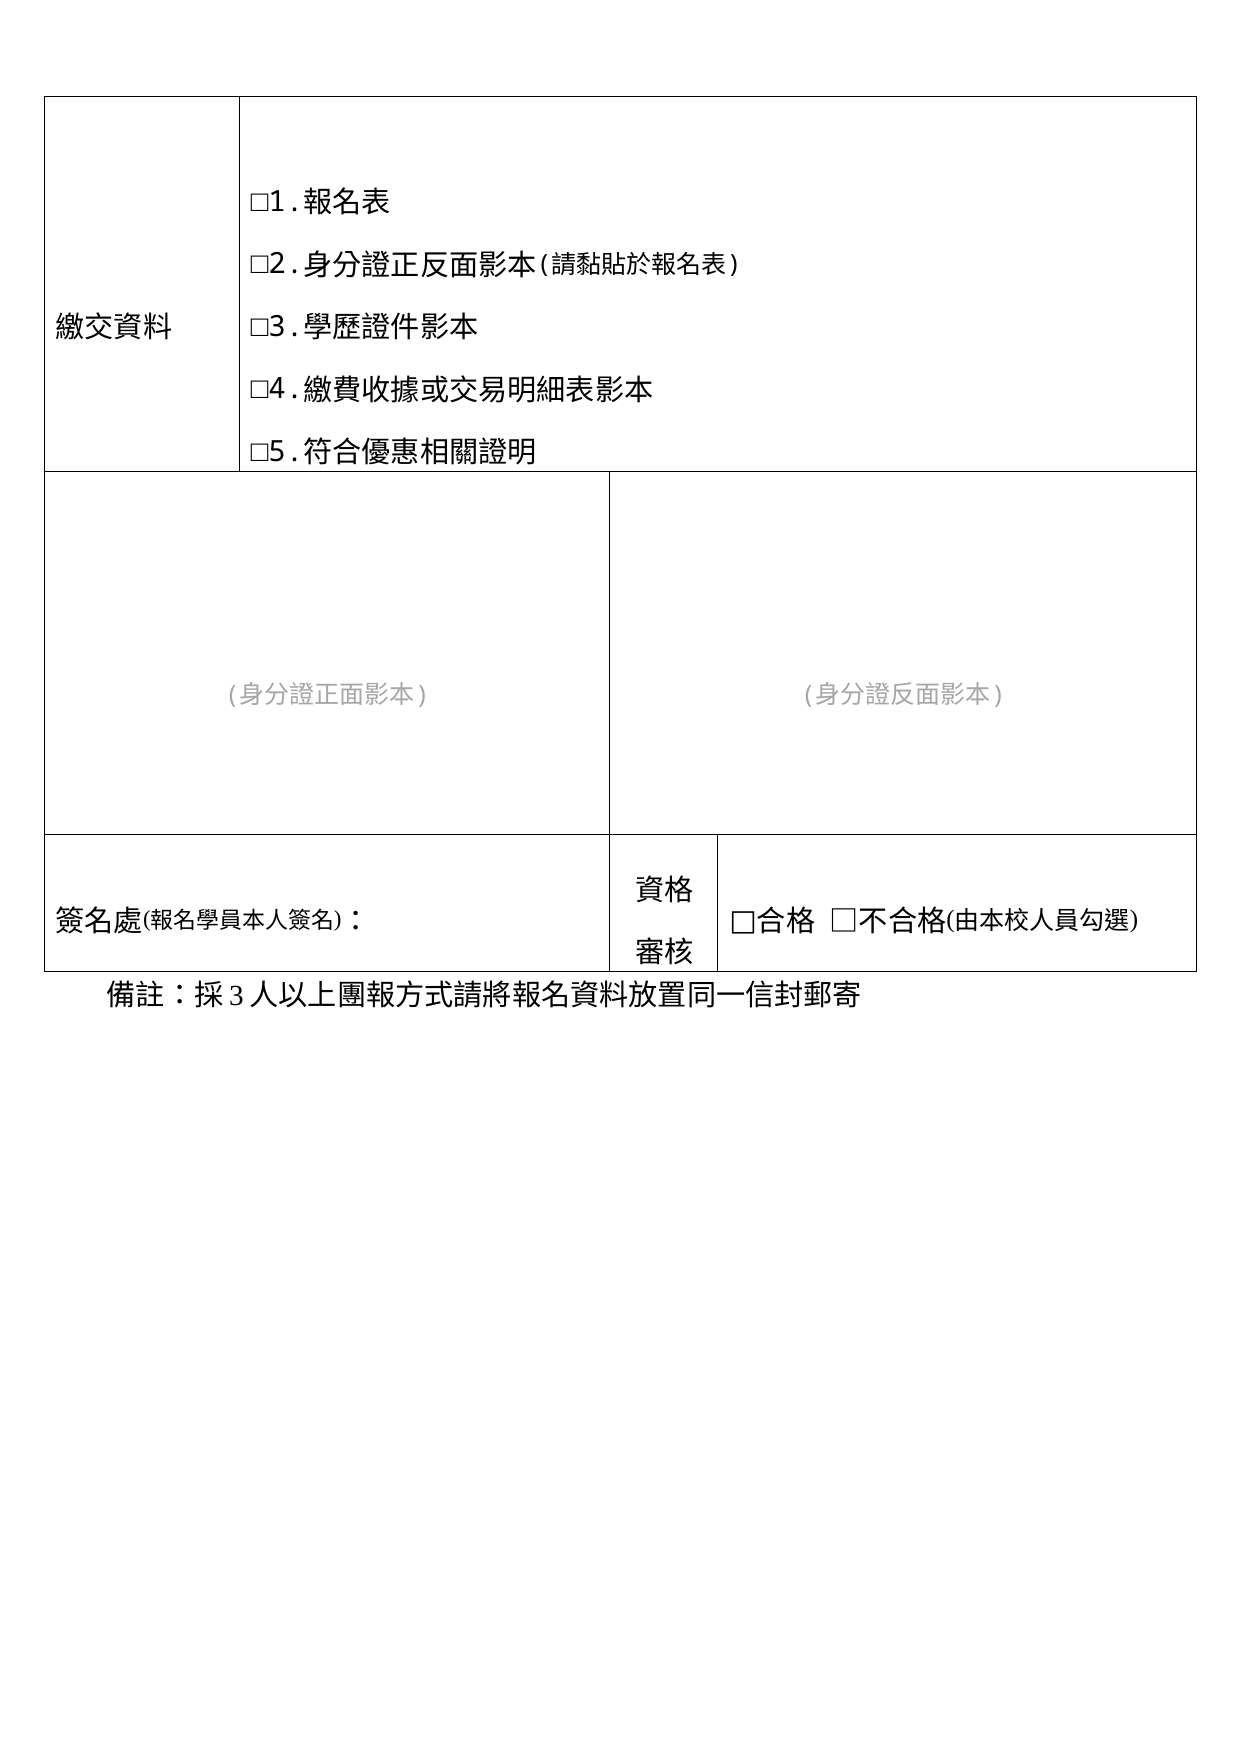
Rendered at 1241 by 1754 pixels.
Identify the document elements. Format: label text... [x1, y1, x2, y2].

text 備註：採3人以上團報方式請將報名資料放置同一信封郵寄 [106, 972, 1134, 1014]
table_cell 資格審核 [610, 835, 717, 971]
table_cell (身分證正面影本) [45, 472, 609, 833]
table_cell □1.報名表 □2.身分證正反面影本(請黏貼於報名表) □3.學歷證件影本 □4.繳費收據或交易明細表影本 □5.符合優惠相關證明 [240, 97, 1196, 471]
table_cell 繳交資料 [45, 97, 239, 471]
table_cell (身分證反面影本) [610, 472, 1196, 833]
table_cell □合格 □不合格(由本校人員勾選) [718, 835, 1196, 971]
table_cell 簽名處(報名學員本人簽名)： [45, 835, 609, 971]
